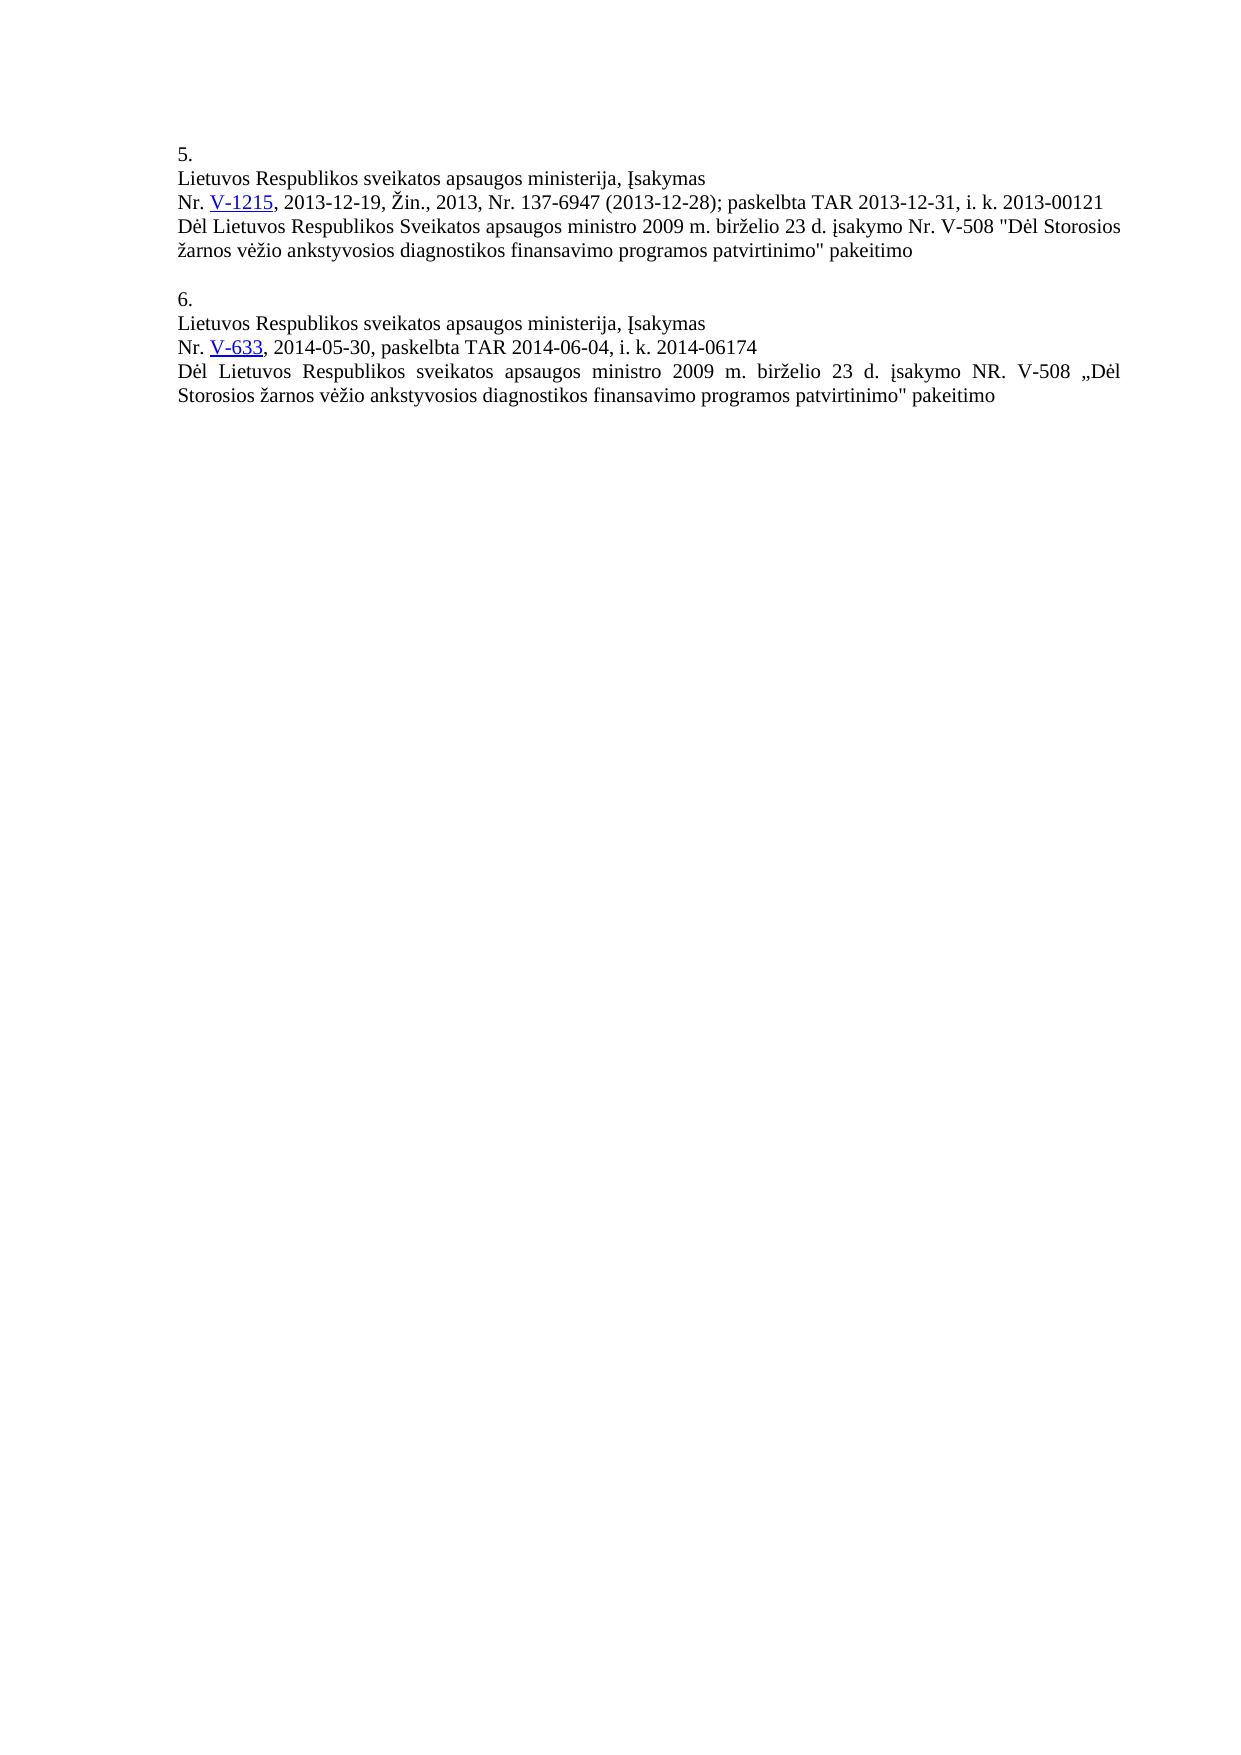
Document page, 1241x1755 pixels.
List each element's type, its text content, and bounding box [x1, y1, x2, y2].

text Lietuvos Respublikos sveikatos apsaugos ministerija, Įsakymas [177, 311, 1122, 335]
text Nr. V-633, 2014-05-30, paskelbta TAR 2014-06-04, i. k. 2014-06174 [177, 335, 1122, 359]
text 5. [177, 142, 1122, 166]
text Nr. V-1215, 2013-12-19, Žin., 2013, Nr. 137-6947 (2013-12-28); paskelbta TAR 2013-12-31, i. k. 2013-00121 [177, 190, 1122, 214]
text Lietuvos Respublikos sveikatos apsaugos ministerija, Įsakymas [177, 166, 1122, 190]
text Dėl Lietuvos Respublikos sveikatos apsaugos ministro 2009 m. birželio 23 d. įsakymo NR. V-508 „Dėl Storosios žarnos vėžio ankstyvosios diagnostikos finansavimo programos patvirtinimo" pakeitimo [177, 359, 1122, 407]
text 6. [177, 287, 1122, 311]
text Dėl Lietuvos Respublikos Sveikatos apsaugos ministro 2009 m. birželio 23 d. įsakymo Nr. V-508 "Dėl Storosios žarnos vėžio ankstyvosios diagnostikos finansavimo programos patvirtinimo" pakeitimo [177, 214, 1122, 262]
